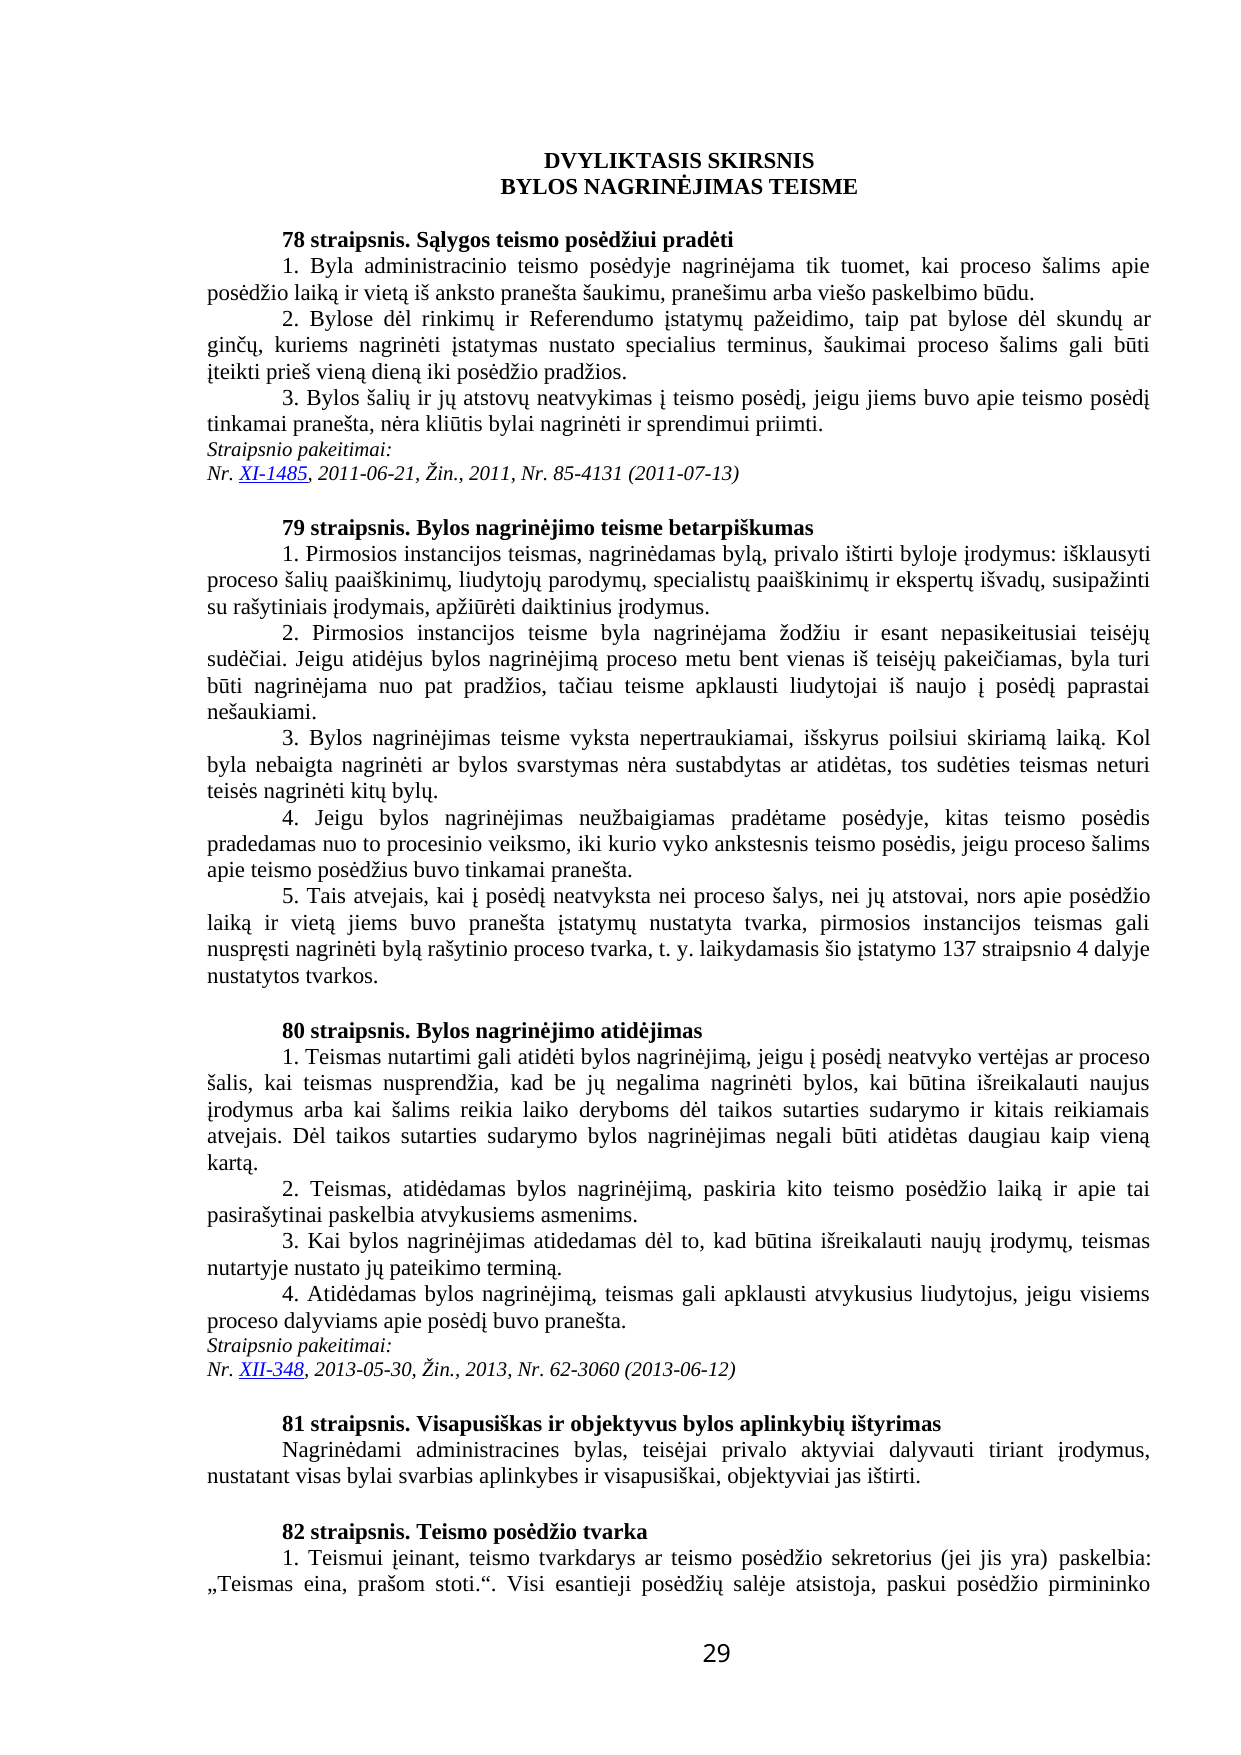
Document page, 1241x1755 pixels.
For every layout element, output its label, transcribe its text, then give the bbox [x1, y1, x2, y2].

text 2. Pirmosios instancijos teisme byla nagrinėjama žodžiu ir esant nepasikeitusiai teisėjų sudėčiai. Jeigu atidėjus bylos nagrinėjimą proceso metu bent vienas iš teisėjų pakeičiamas, byla turi būti nagrinėjama nuo pat pradžios, tačiau teisme apklausti liudytojai iš naujo į posėdį paprastai nešaukiami. [207, 619, 1152, 724]
text 78 straipsnis. Sąlygos teismo posėdžiui pradėti [207, 226, 1152, 252]
text Straipsnio pakeitimai: [207, 437, 1152, 461]
text DVYLIKTASIS SKIRSNIS [207, 147, 1152, 173]
text 4. Atidėdamas bylos nagrinėjimą, teismas gali apklausti atvykusius liudytojus, jeigu visiems proceso dalyviams apie posėdį buvo pranešta. [207, 1280, 1152, 1333]
text 1. Teismas nutartimi gali atidėti bylos nagrinėjimą, jeigu į posėdį neatvyko vertėjas ar proceso šalis, kai teismas nusprendžia, kad be jų negalima nagrinėti bylos, kai būtina išreikalauti naujus įrodymus arba kai šalims reikia laiko deryboms dėl taikos sutarties sudarymo ir kitais reikiamais atvejais. Dėl taikos sutarties sudarymo bylos nagrinėjimas negali būti atidėtas daugiau kaip vieną kartą. [207, 1043, 1152, 1175]
text 5. Tais atvejais, kai į posėdį neatvyksta nei proceso šalys, nei jų atstovai, nors apie posėdžio laiką ir vietą jiems buvo pranešta įstatymų nustatyta tvarka, pirmosios instancijos teismas gali nuspręsti nagrinėti bylą rašytinio proceso tvarka, t. y. laikydamasis šio įstatymo 137 straipsnio 4 dalyje nustatytos tvarkos. [207, 883, 1152, 988]
text BYLOS NAGRINĖJIMAS TEISME [207, 173, 1152, 199]
text Nr. XI-1485, 2011-06-21, Žin., 2011, Nr. 85-4131 (2011-07-13) [207, 461, 1152, 485]
text 2. Bylose dėl rinkimų ir Referendumo įstatymų pažeidimo, taip pat bylose dėl skundų ar ginčų, kuriems nagrinėti įstatymas nustato specialius terminus, šaukimai proceso šalims gali būti įteikti prieš vieną dieną iki posėdžio pradžios. [207, 305, 1152, 384]
text 79 straipsnis. Bylos nagrinėjimo teisme betarpiškumas [207, 514, 1152, 540]
text 2. Teismas, atidėdamas bylos nagrinėjimą, paskiria kito teismo posėdžio laiką ir apie tai pasirašytinai paskelbia atvykusiems asmenims. [207, 1175, 1152, 1228]
text 81 straipsnis. Visapusiškas ir objektyvus bylos aplinkybių ištyrimas [207, 1410, 1152, 1436]
text Straipsnio pakeitimai: [207, 1333, 1152, 1357]
text 80 straipsnis. Bylos nagrinėjimo atidėjimas [207, 1017, 1152, 1043]
text 4. Jeigu bylos nagrinėjimas neužbaigiamas pradėtame posėdyje, kitas teismo posėdis pradedamas nuo to procesinio veiksmo, iki kurio vyko ankstesnis teismo posėdis, jeigu proceso šalims apie teismo posėdžius buvo tinkamai pranešta. [207, 803, 1152, 883]
text 3. Bylos nagrinėjimas teisme vyksta nepertraukiamai, išskyrus poilsiui skiriamą laiką. Kol byla nebaigta nagrinėti ar bylos svarstymas nėra sustabdytas ar atidėtas, tos sudėties teismas neturi teisės nagrinėti kitų bylų. [207, 724, 1152, 803]
text 3. Bylos šalių ir jų atstovų neatvykimas į teismo posėdį, jeigu jiems buvo apie teismo posėdį tinkamai pranešta, nėra kliūtis bylai nagrinėti ir sprendimui priimti. [207, 384, 1152, 437]
text 1. Byla administracinio teismo posėdyje nagrinėjama tik tuomet, kai proceso šalims apie posėdžio laiką ir vietą iš anksto pranešta šaukimu, pranešimu arba viešo paskelbimo būdu. [207, 252, 1152, 305]
text 3. Kai bylos nagrinėjimas atidedamas dėl to, kad būtina išreikalauti naujų įrodymų, teismas nutartyje nustato jų pateikimo terminą. [207, 1228, 1152, 1280]
text Nr. XII-348, 2013-05-30, Žin., 2013, Nr. 62-3060 (2013-06-12) [207, 1357, 1152, 1381]
text 1. Teismui įeinant, teismo tvarkdarys ar teismo posėdžio sekretorius (jei jis yra) paskelbia: „Teismas eina, prašom stoti.“. Visi esantieji posėdžių salėje atsistoja, paskui posėdžio pirmininko [207, 1544, 1152, 1597]
text 82 straipsnis. Teismo posėdžio tvarka [207, 1518, 1152, 1544]
text 1. Pirmosios instancijos teismas, nagrinėdamas bylą, privalo ištirti byloje įrodymus: išklausyti proceso šalių paaiškinimų, liudytojų parodymų, specialistų paaiškinimų ir ekspertų išvadų, susipažinti su rašytiniais įrodymais, apžiūrėti daiktinius įrodymus. [207, 540, 1152, 619]
text Nagrinėdami administracines bylas, teisėjai privalo aktyviai dalyvauti tiriant įrodymus, nustatant visas bylai svarbias aplinkybes ir visapusiškai, objektyviai jas ištirti. [207, 1436, 1152, 1489]
